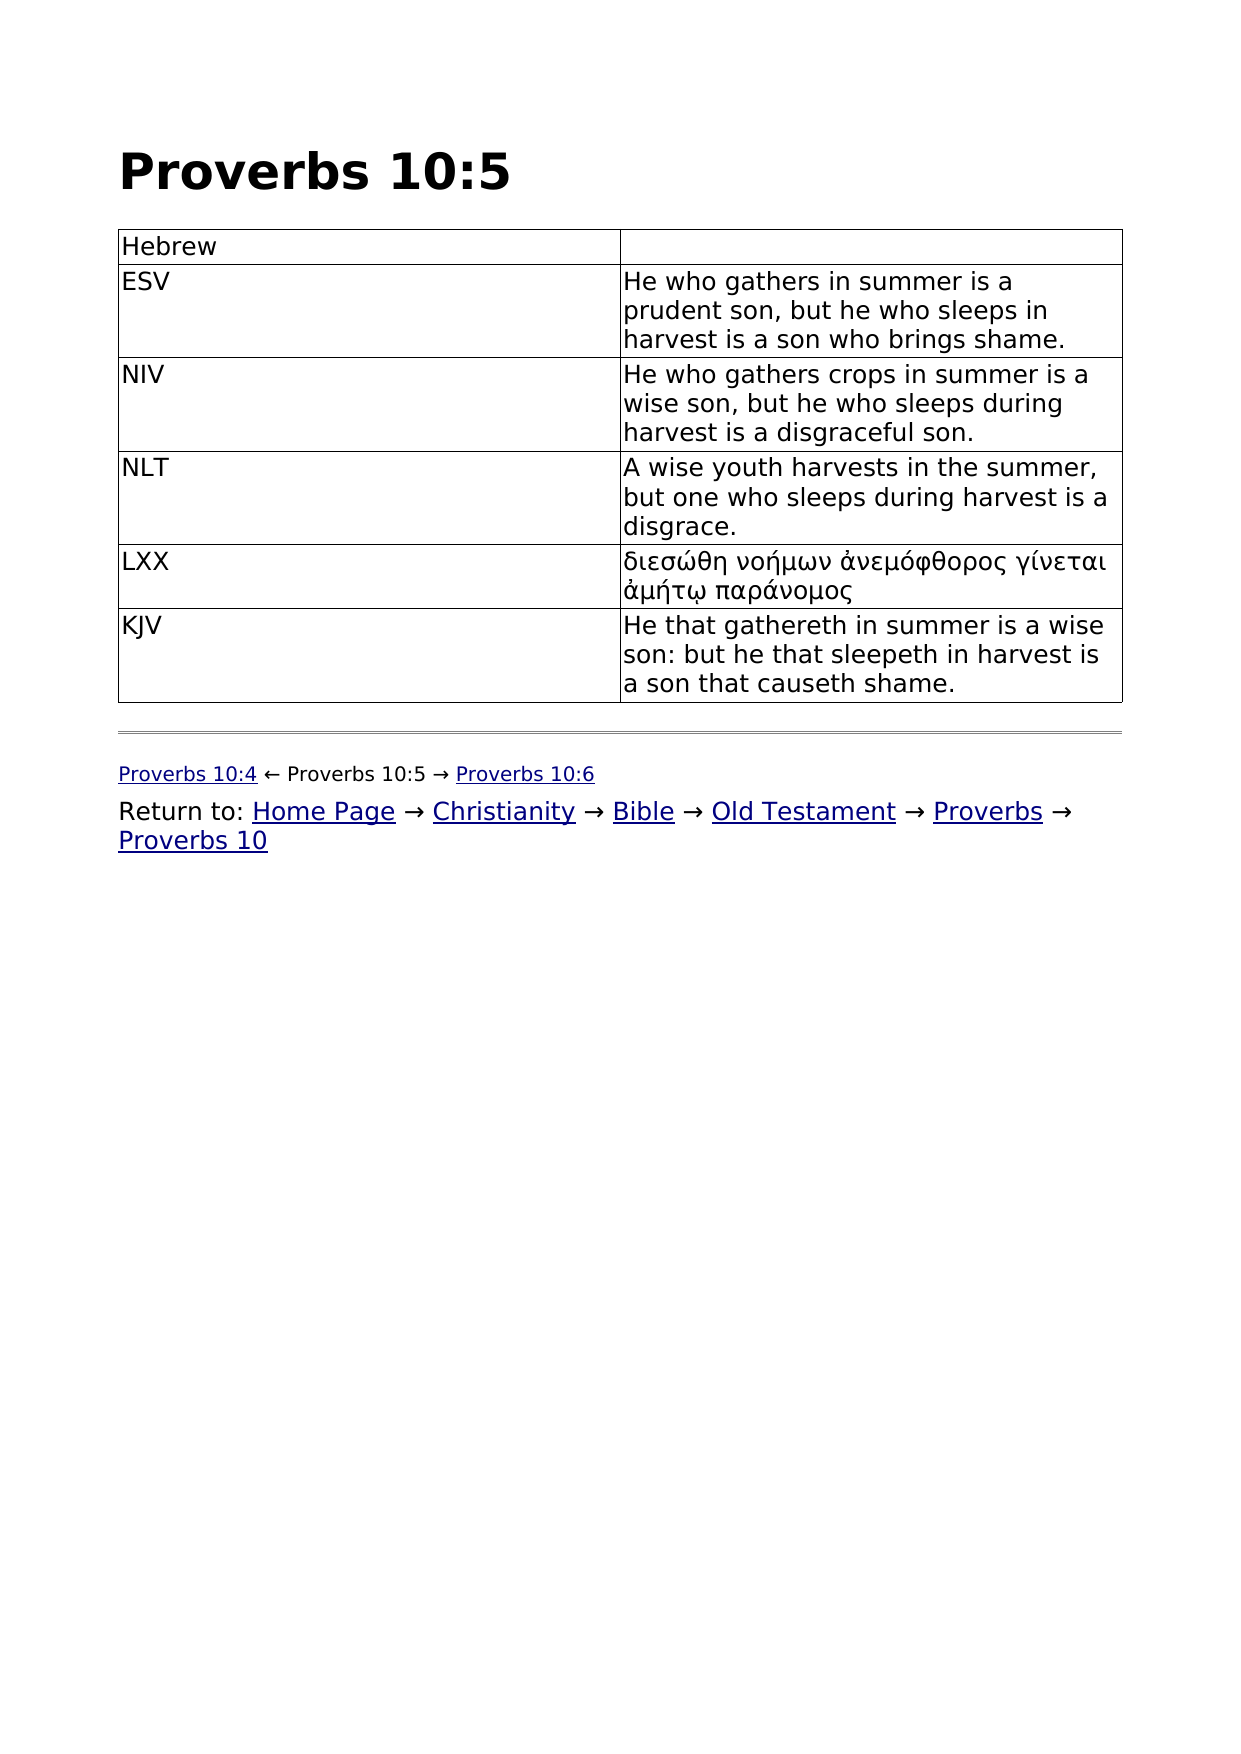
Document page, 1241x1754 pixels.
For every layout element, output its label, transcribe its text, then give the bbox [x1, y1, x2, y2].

table_cell KJV [119, 609, 620, 702]
table_header [621, 230, 1122, 264]
table_cell LXX [119, 545, 620, 608]
table_cell He who gathers in summer is a prudent son, but he who sleeps in harvest is a son who brings shame. [621, 265, 1122, 357]
table_cell NIV [119, 358, 620, 451]
table_cell ESV [119, 265, 620, 357]
table_cell He that gathereth in summer is a wise son: but he that sleepeth in harvest is a son that causeth shame. [621, 609, 1122, 702]
table_cell A wise youth harvests in the summer, but one who sleeps during harvest is a disgrace. [621, 452, 1122, 544]
table_cell διεσώθη νοήμων ἀνεμόφθορος γίνεται ἀμήτῳ παράνομος [621, 545, 1122, 608]
table_cell NLT [119, 452, 620, 544]
text Return to: Home Page → Christianity → Bible → Old Testament → Proverbs → Proverbs 10 [118, 797, 1122, 855]
table_header Hebrew [119, 230, 620, 264]
text Proverbs 10:4 ← Proverbs 10:5 → Proverbs 10:6 [118, 763, 1122, 797]
subtitle Proverbs 10:5 [118, 143, 1122, 201]
table_cell He who gathers crops in summer is a wise son, but he who sleeps during harvest is a disgraceful son. [621, 358, 1122, 451]
